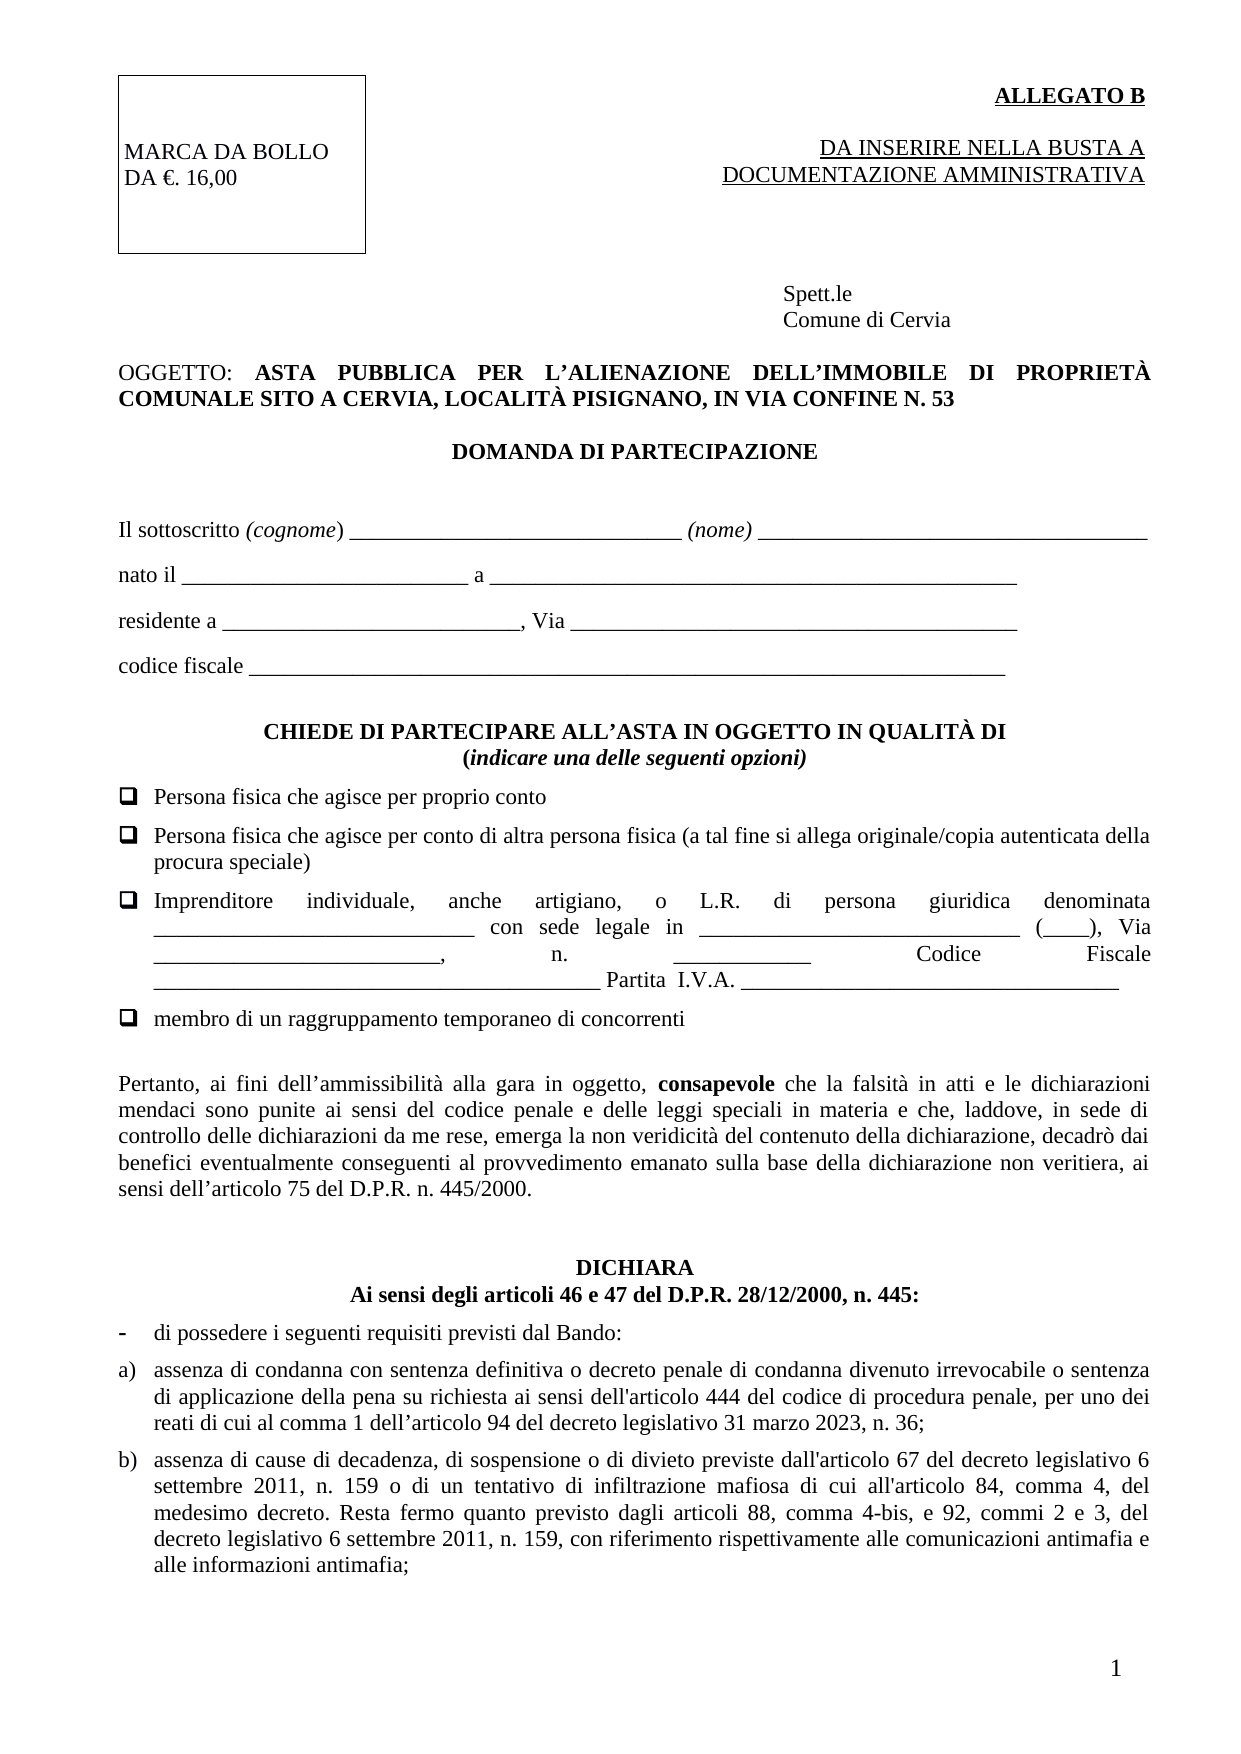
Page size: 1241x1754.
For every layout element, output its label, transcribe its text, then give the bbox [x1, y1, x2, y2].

text Pertanto, ai fini dell’ammissibilità alla gara in oggetto, consapevole che la falsità in atti e le dichiarazioni mendaci sono punite ai sensi del codice penale e delle leggi speciali in materia e che, laddove, in sede di controllo delle dichiarazioni da me rese, emerga la non veridicità del contenuto della dichiarazione, decadrò dai benefici eventualmente conseguenti al provvedimento emanato sulla base della dichiarazione non veritiera, ai sensi dell’articolo 75 del D.P.R. n. 445/2000. [118, 1070, 1152, 1202]
list assenza di cause di decadenza, di sospensione o di divieto previste dall'articolo 67 del decreto legislativo 6 settembre 2011, n. 159 o di un tentativo di infiltrazione mafiosa di cui all'articolo 84, comma 4, del medesimo decreto. Resta fermo quanto previsto dagli articoli 88, comma 4-bis, e 92, commi 2 e 3, del decreto legislativo 6 settembre 2011, n. 159, con riferimento rispettivamente alle comunicazioni antimafia e alle informazioni antimafia; [118, 1446, 1152, 1578]
text Spett.le [118, 280, 1152, 306]
list Persona fisica che agisce per conto di altra persona fisica (a tal fine si allega originale/copia autenticata della procura speciale) [118, 822, 1152, 874]
text CHIEDE DI PARTECIPARE ALL’ASTA IN OGGETTO IN QUALITÀ DI [118, 718, 1152, 744]
text codice fiscale __________________________________________________________________ [118, 652, 1152, 678]
table_header MARCA DA BOLLO DA €. 16,00 [119, 76, 365, 253]
text Ai sensi degli articoli 46 e 47 del D.P.R. 28/12/2000, n. 445: [118, 1281, 1152, 1307]
text residente a __________________________, Via _______________________________________ [118, 607, 1152, 633]
list membro di un raggruppamento temporaneo di concorrenti [118, 1005, 1152, 1031]
text (indicare una delle seguenti opzioni) [118, 744, 1152, 771]
list assenza di condanna con sentenza definitiva o decreto penale di condanna divenuto irrevocabile o sentenza di applicazione della pena su richiesta ai sensi dell'articolo 444 del codice di procedura penale, per uno dei reati di cui al comma 1 dell’articolo 94 del decreto legislativo 31 marzo 2023, n. 36; [118, 1357, 1152, 1436]
table_header ALLEGATO B DA INSERIRE NELLA BUSTA A DOCUMENTAZIONE AMMINISTRATIVA [696, 75, 1151, 253]
table_header [366, 75, 696, 253]
text Comune di Cervia [118, 306, 1152, 333]
text Il sottoscritto (cognome) _____________________________ (nome) __________________________________ [118, 516, 1152, 542]
text DOMANDA DI PARTECIPAZIONE [118, 438, 1152, 464]
list Persona fisica che agisce per proprio conto [118, 783, 1152, 809]
text DICHIARA [118, 1254, 1152, 1281]
list di possedere i seguenti requisiti previsti dal Bando: [118, 1317, 1152, 1346]
list Imprenditore individuale, anche artigiano, o L.R. di persona giuridica denominata ____________________________ con sede legale in ____________________________ (____), Via _________________________, n. ____________ Codice Fiscale _______________________________________ Partita I.V.A. _________________________________ [118, 887, 1152, 992]
text OGGETTO: ASTA PUBBLICA PER L’alienazione DELL’immobile di proprietà comunale SITO A CERVIA, LOCALITà PISIGNANO, IN VIA CONFINE N. 53 [118, 359, 1152, 412]
text nato il _________________________ a ______________________________________________ [118, 561, 1152, 588]
